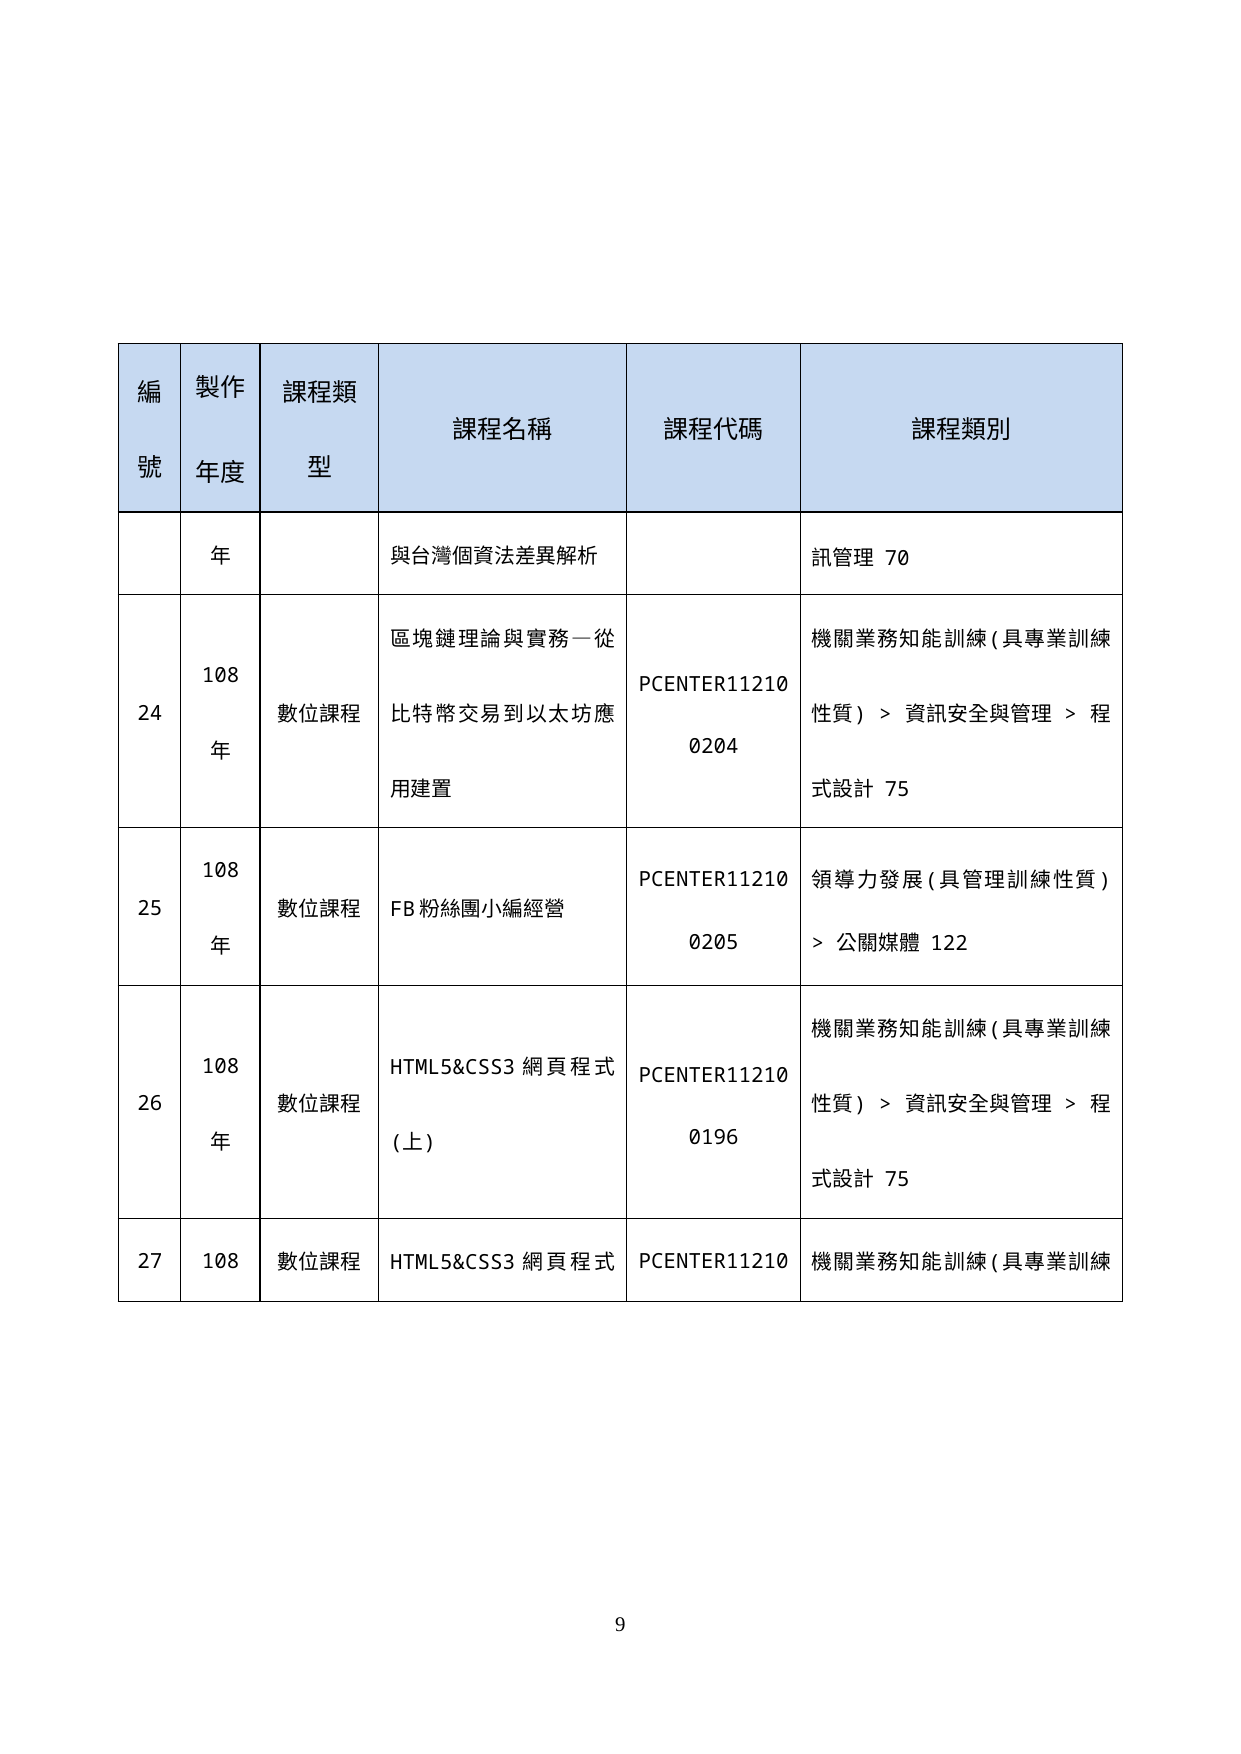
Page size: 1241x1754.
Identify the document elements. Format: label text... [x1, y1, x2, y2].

table_cell FB粉絲團小編經營 [379, 828, 626, 985]
table_cell [627, 513, 800, 594]
table_cell PCENTER112100204 [627, 595, 800, 827]
table_cell 108年 [181, 986, 259, 1218]
table_cell 數位課程 [261, 1219, 378, 1301]
table_cell 與台灣個資法差異解析 [379, 513, 626, 594]
table_cell PCENTER112100205 [627, 828, 800, 985]
table_cell PCENTER112100196 [627, 986, 800, 1218]
table_cell 訊管理 70 [801, 513, 1122, 594]
table_cell 27 [119, 1219, 180, 1301]
table_cell 25 [119, 828, 180, 985]
table_cell HTML5&CSS3網頁程式 [379, 1219, 626, 1301]
table_header 課程類別 [801, 344, 1122, 511]
table_cell 區塊鏈理論與實務—從比特幣交易到以太坊應用建置 [379, 595, 626, 827]
table_cell PCENTER11210 [627, 1219, 800, 1301]
table_cell HTML5&CSS3網頁程式(上) [379, 986, 626, 1218]
table_header 製作 年度 [181, 344, 259, 511]
table_header 課程名稱 [379, 344, 626, 511]
table_cell 108年 [181, 828, 259, 985]
table_cell 領導力發展(具管理訓練性質) > 公關媒體 122 [801, 828, 1122, 985]
table_cell 108 [181, 1219, 259, 1301]
table_cell 機關業務知能訓練(具專業訓練性質) > 資訊安全與管理 > 程式設計 75 [801, 986, 1122, 1218]
table_cell 數位課程 [261, 986, 378, 1218]
table_cell [119, 513, 180, 594]
table_header 課程類型 [261, 344, 378, 511]
table_cell 機關業務知能訓練(具專業訓練 [801, 1219, 1122, 1301]
table_cell 數位課程 [261, 595, 378, 827]
table_cell 108年 [181, 595, 259, 827]
table_header 課程代碼 [627, 344, 800, 511]
table_cell 24 [119, 595, 180, 827]
table_cell 26 [119, 986, 180, 1218]
table_cell [261, 513, 378, 594]
table_cell 機關業務知能訓練(具專業訓練性質) > 資訊安全與管理 > 程式設計 75 [801, 595, 1122, 827]
table_cell 年 [181, 513, 259, 594]
table_header 編號 [119, 344, 180, 511]
table_cell 數位課程 [261, 828, 378, 985]
